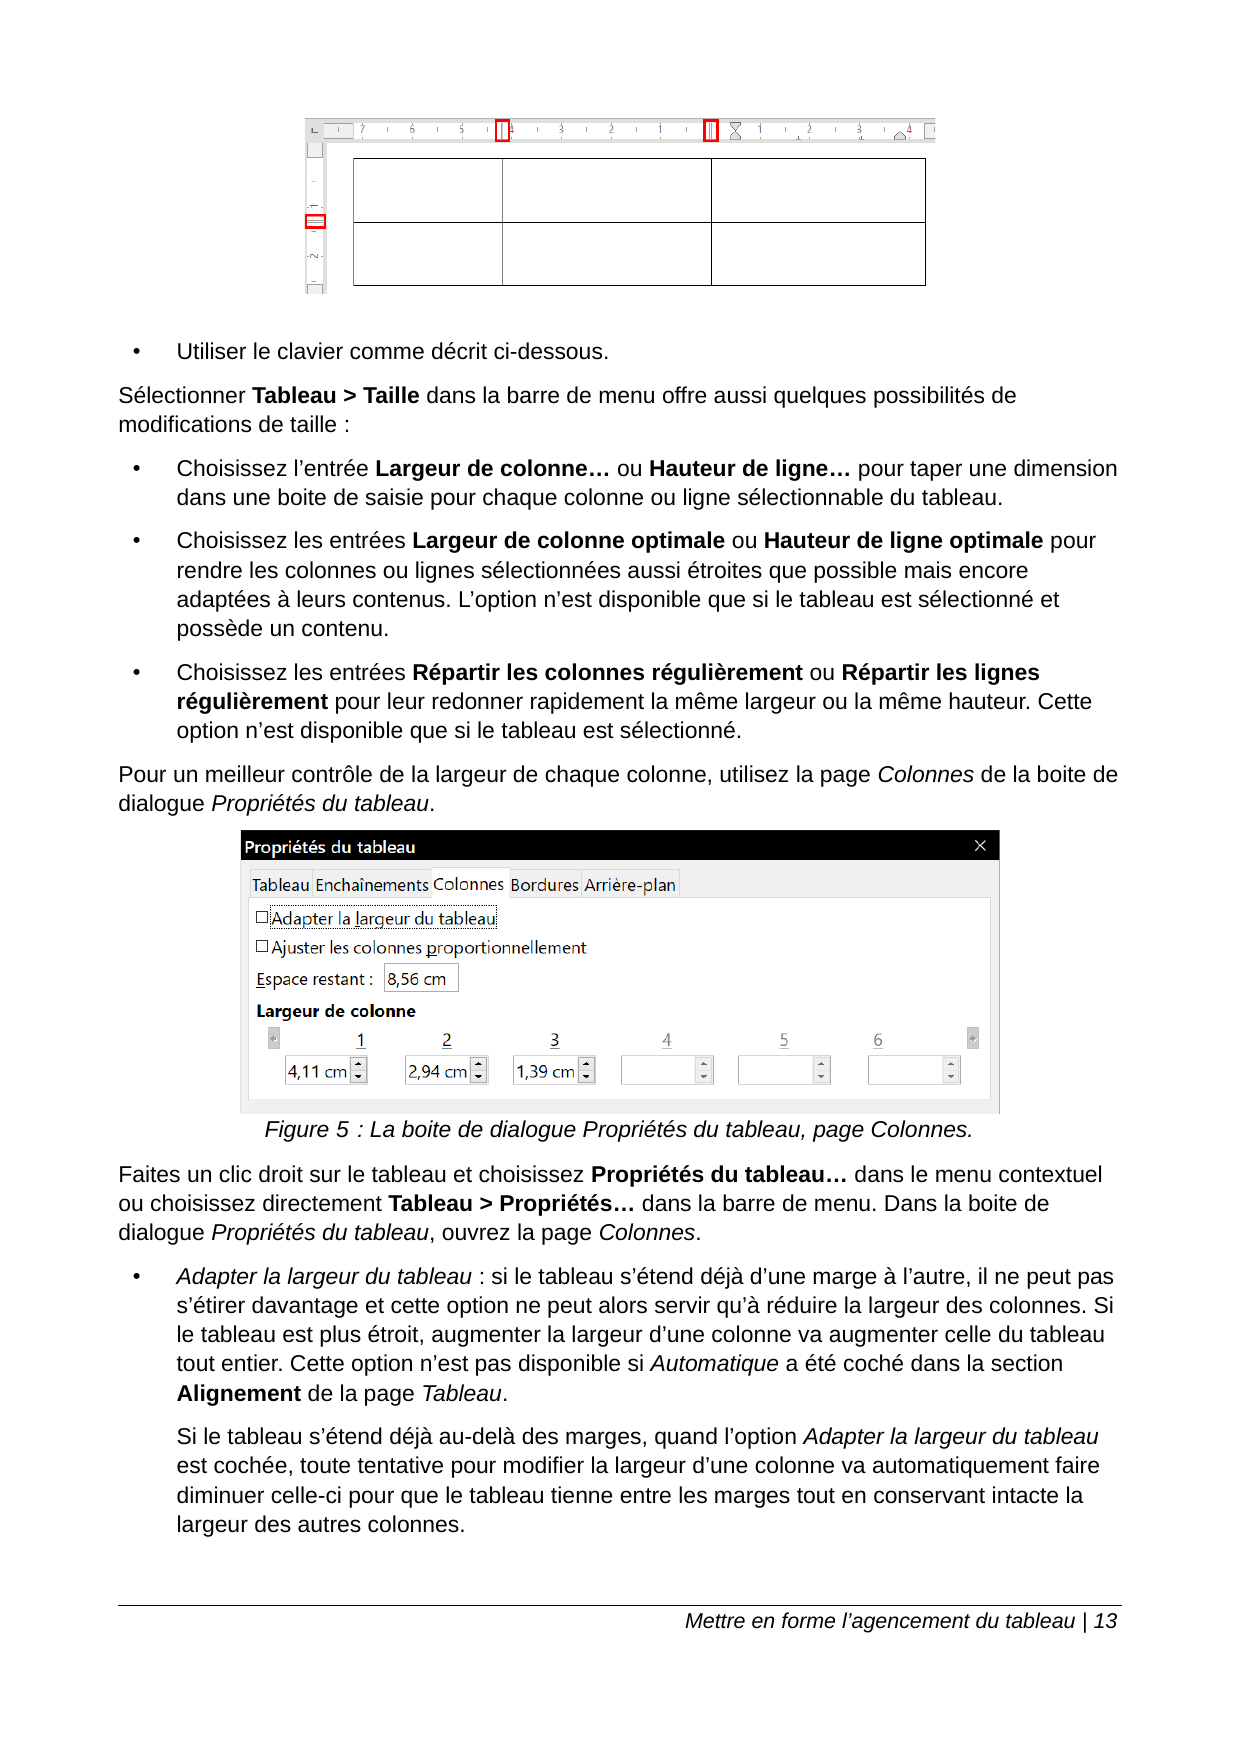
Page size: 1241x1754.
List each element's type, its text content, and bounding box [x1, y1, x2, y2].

text Faites un clic droit sur le tableau et choisissez Propriétés du tableau… dans le menu contextuel ou choisissez directement Tableau > Propriétés… dans la barre de menu. Dans la boite de dialogue Propriétés du tableau, ouvrez la page Colonnes. [118, 1158, 1122, 1246]
picture [240, 830, 1000, 1114]
list Utiliser le clavier comme décrit ci-dessous. [133, 335, 1122, 364]
list Choisissez les entrées Largeur de colonne optimale ou Hauteur de ligne optimale pour rendre les colonnes ou lignes sélectionnées aussi étroites que possible mais encore adaptées à leurs contenus. L’option n’est disponible que si le tableau est sélectionné et possède un contenu. [133, 524, 1122, 641]
list Adapter la largeur du tableau : si le tableau s’étend déjà d’une marge à l’autre, il ne peut pas s’étirer davantage et cette option ne peut alors servir qu’à réduire la largeur des colonnes. Si le tableau est plus étroit, augmenter la largeur d’une colonne va augmenter celle du tableau tout entier. Cette option n’est pas disponible si Automatique a été coché dans la section Alignement de la page Tableau. [133, 1260, 1122, 1406]
text Figure 5 : La boite de dialogue Propriétés du tableau, page Colonnes. [118, 1114, 1122, 1143]
text Sélectionner Tableau > Taille dans la barre de menu offre aussi quelques possibilités de modifications de taille : [118, 379, 1122, 437]
picture [304, 118, 936, 294]
list Choisissez les entrées Répartir les colonnes régulièrement ou Répartir les lignes régulièrement pour leur redonner rapidement la même largeur ou la même hauteur. Cette option n’est disponible que si le tableau est sélectionné. [133, 656, 1122, 743]
list Choisissez l’entrée Largeur de colonne… ou Hauteur de ligne… pour taper une dimension dans une boite de saisie pour chaque colonne ou ligne sélectionnable du tableau. [133, 452, 1122, 510]
list Si le tableau s’étend déjà au-delà des marges, quand l’option Adapter la largeur du tableau est cochée, toute tentative pour modifier la largeur d’une colonne va automatiquement faire diminuer celle-ci pour que le tableau tienne entre les marges tout en conservant intacte la largeur des autres colonnes. [133, 1421, 1122, 1537]
text Pour un meilleur contrôle de la largeur de chaque colonne, utilisez la page Colonnes de la boite de dialogue Propriétés du tableau. [118, 758, 1122, 816]
